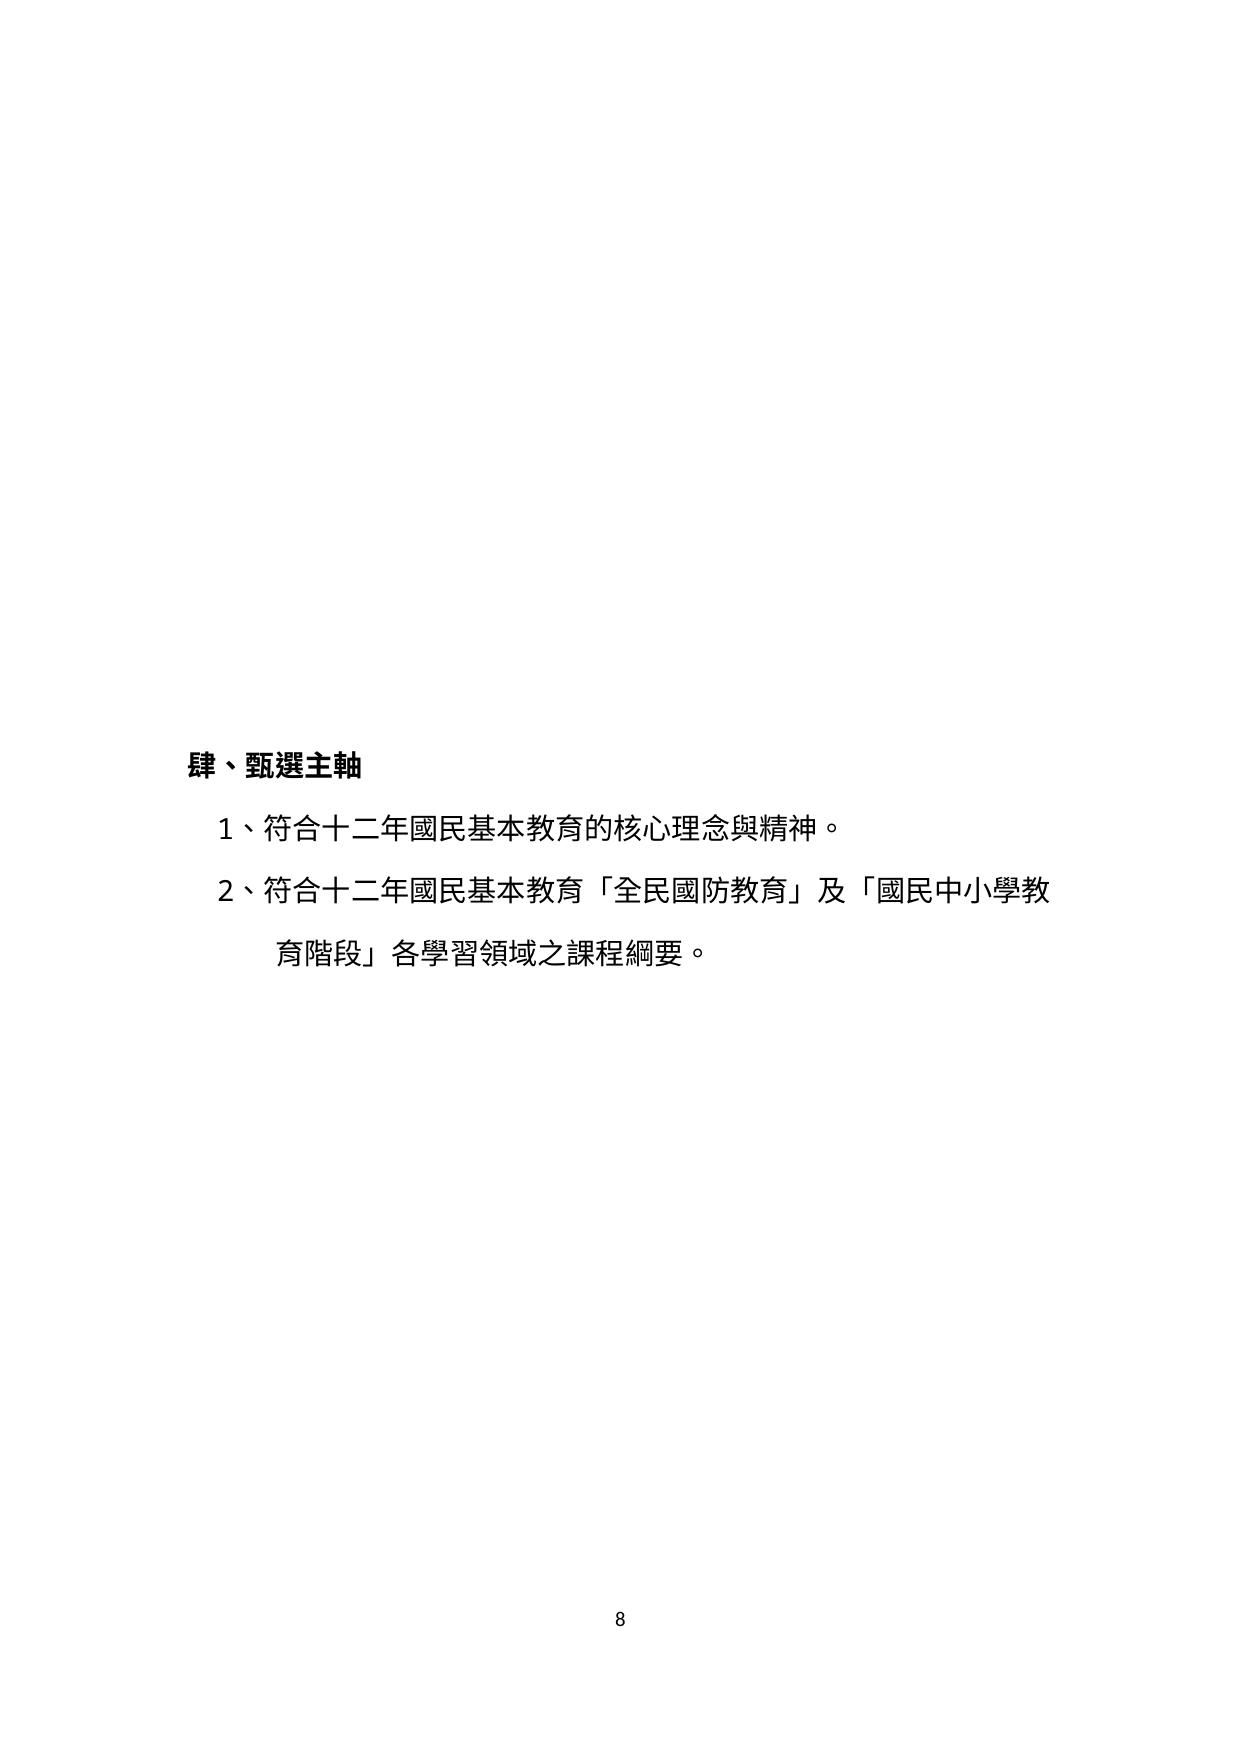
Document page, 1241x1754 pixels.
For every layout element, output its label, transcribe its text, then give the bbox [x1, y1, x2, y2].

list 甄選主軸 [187, 722, 1053, 785]
list 符合十二年國民基本教育「全民國防教育」及「國民中小學教育階段」各學習領域之課程綱要。 [217, 847, 1053, 972]
list 符合十二年國民基本教育的核心理念與精神。 [217, 785, 1053, 847]
